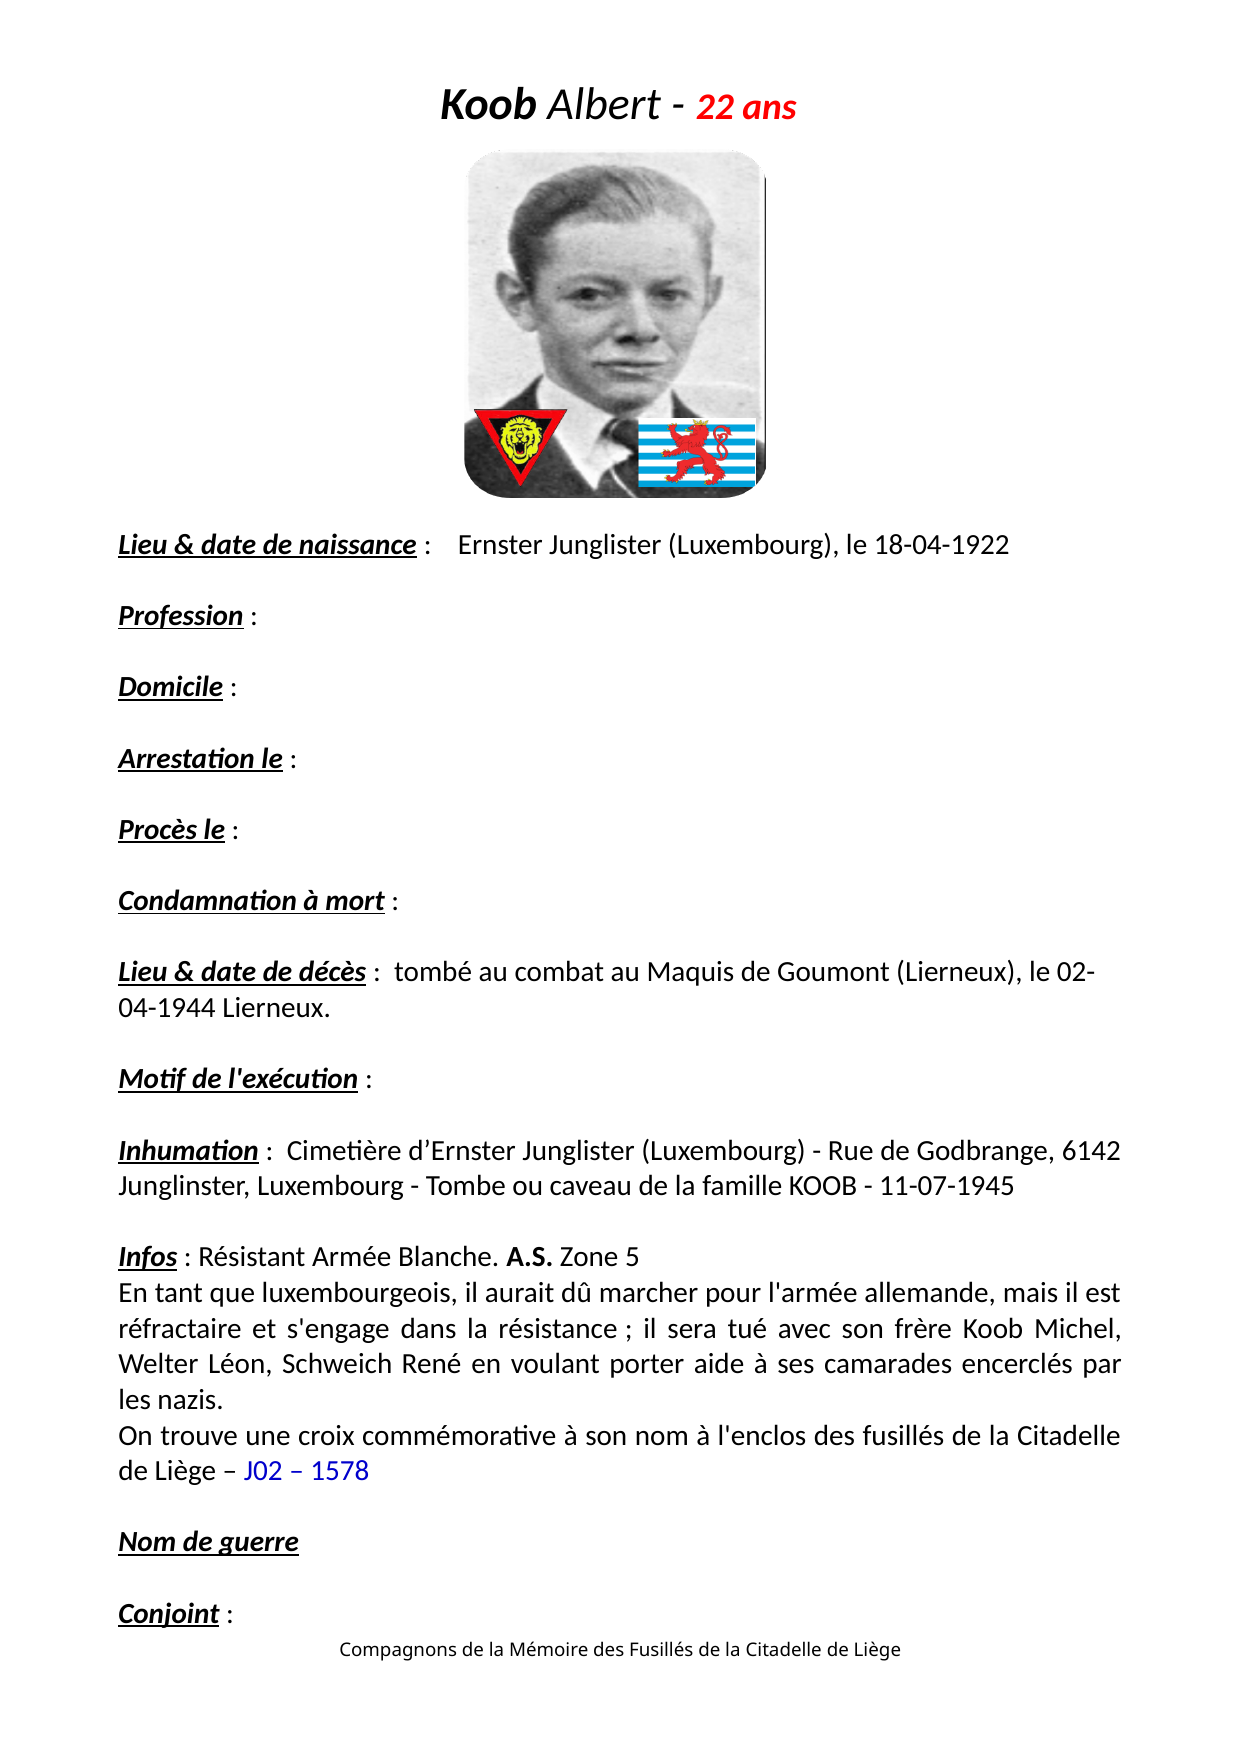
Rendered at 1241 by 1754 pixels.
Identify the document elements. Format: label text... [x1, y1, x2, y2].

text Procès le : [118, 811, 1122, 847]
text Infos : Résistant Armée Blanche. A.S. Zone 5 [118, 1238, 1122, 1274]
text Arrestation le : [118, 740, 1122, 775]
text Lieu & date de naissance : Ernster Junglister (Luxembourg), le 18-04-1922 [118, 526, 1122, 562]
text Nom de guerre [118, 1523, 1122, 1559]
text Lieu & date de décès : tombé au combat au Maquis de Goumont (Lierneux), le 02-04-1944 Lierneux. [118, 953, 1122, 1025]
text Profession : [118, 597, 1122, 633]
text On trouve une croix commémorative à son nom à l'enclos des fusillés de la Citadelle de Liège – J02 – 1578 [118, 1417, 1122, 1488]
text Motif de l'exécution : [118, 1060, 1122, 1096]
text Condamnation à mort : [118, 882, 1122, 918]
text Koob Albert - 22 ans [118, 75, 1122, 131]
text En tant que luxembourgeois, il aurait dû marcher pour l'armée allemande, mais il est réfractaire et s'engage dans la résistance ; il sera tué avec son frère Koob Michel, Welter Léon, Schweich René en voulant porter aide à ses camarades encerclés par les nazis. [118, 1274, 1122, 1417]
text Inhumation : Cimetière d’Ernster Junglister (Luxembourg) - Rue de Godbrange, 6142 Junglinster, Luxembourg - Tombe ou caveau de la famille KOOB - 11-07-1945 [118, 1132, 1122, 1203]
text Conjoint : [118, 1595, 1122, 1630]
text Domicile : [118, 668, 1122, 704]
